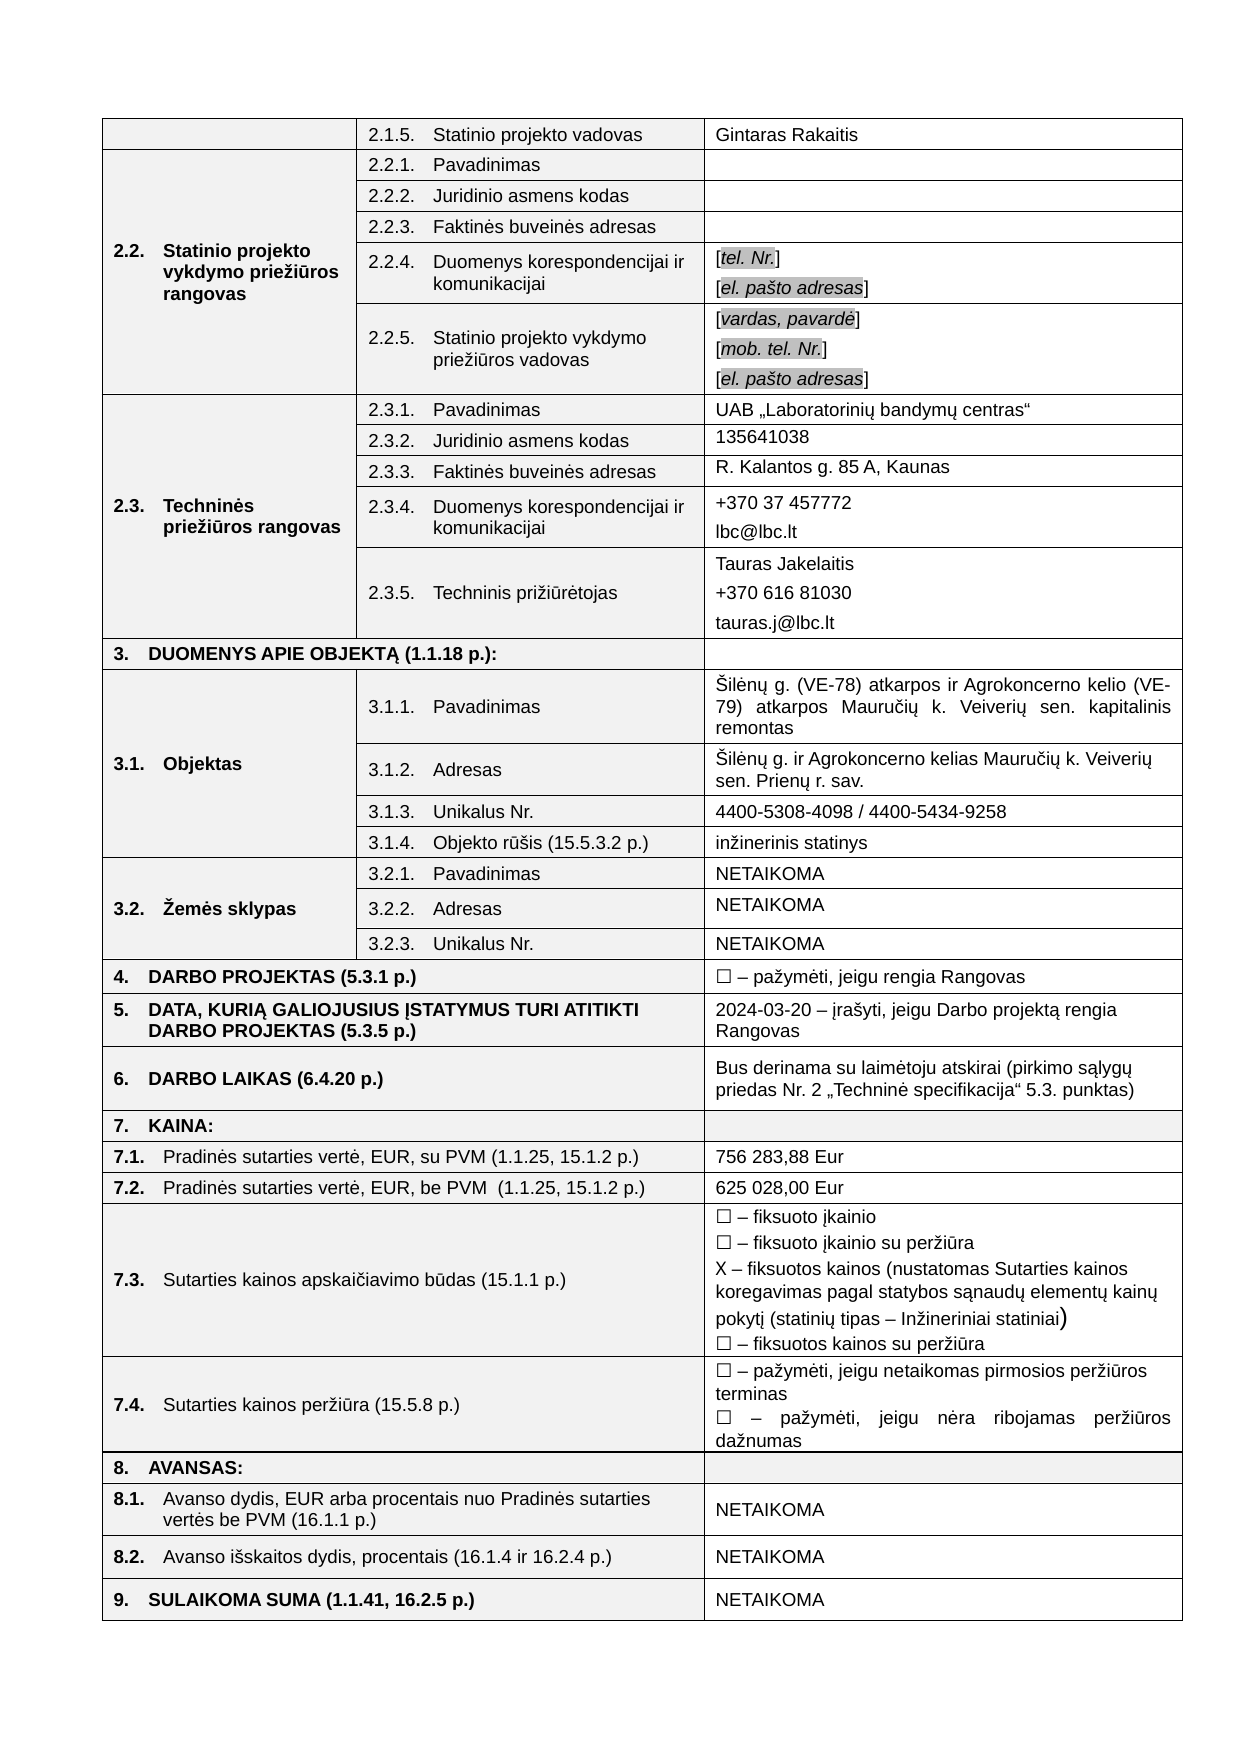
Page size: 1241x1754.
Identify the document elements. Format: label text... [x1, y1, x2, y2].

table_cell R. Kalantos g. 85 A, Kaunas [705, 456, 1182, 486]
table_cell Statinio projekto vykdymo priežiūros vadovas [357, 304, 704, 393]
table_cell Pavadinimas [357, 150, 704, 180]
table_cell 625 028,00 Eur [705, 1173, 1182, 1203]
table_cell ☐ – pažymėti, jeigu netaikomas pirmosios peržiūros terminas ☐ – pažymėti, jeigu nėra ribojamas peržiūros dažnumas [705, 1357, 1182, 1451]
table_cell Žemės sklypas [103, 858, 356, 958]
table_cell 756 283,88 Eur [705, 1142, 1182, 1172]
table_cell NETAIKOMA [705, 889, 1182, 927]
table_cell Šilėnų g. (VE-78) atkarpos ir Agrokoncerno kelio (VE-79) atkarpos Mauručių k. Veiverių sen. kapitalinis remontas [705, 670, 1182, 743]
table_cell Sutarties kainos peržiūra (15.5.8 p.) [103, 1357, 704, 1451]
table_cell DATA, KURIĄ GALIOJUSIUS ĮSTATYMUS TURI ATITIKTI DARBO PROJEKTAS (5.3.5 p.) [103, 994, 704, 1046]
table_cell Pradinės sutarties vertė, EUR, su PVM (1.1.25, 15.1.2 p.) [103, 1142, 704, 1172]
table_cell Objekto rūšis (15.5.3.2 p.) [357, 827, 704, 857]
table_cell Duomenys korespondencijai ir komunikacijai [357, 487, 704, 547]
table_cell Juridinio asmens kodas [357, 425, 704, 455]
table_cell Avanso dydis, EUR arba procentais nuo Pradinės sutarties vertės be PVM (16.1.1 p.) [103, 1484, 704, 1535]
table_cell ☐ – fiksuoto įkainio ☐ – fiksuoto įkainio su peržiūra X – fiksuotos kainos (nustatomas Sutarties kainos koregavimas pagal statybos sąnaudų elementų kainų pokytį (statinių tipas – Inžineriniai statiniai) ☐ – fiksuotos kainos su peržiūra [705, 1204, 1182, 1356]
table_cell 2024-03-20 – įrašyti, jeigu Darbo projektą rengia Rangovas [705, 994, 1182, 1046]
table_cell Pavadinimas [357, 858, 704, 888]
table_cell Sutarties kainos apskaičiavimo būdas (15.1.1 p.) [103, 1204, 704, 1356]
table_cell inžinerinis statinys [705, 827, 1182, 857]
table_cell [705, 212, 1182, 242]
table_cell Bus derinama su laimėtoju atskirai (pirkimo sąlygų priedas Nr. 2 „Techninė specifikacija“ 5.3. punktas) [705, 1047, 1182, 1110]
table_cell ☐ – pažymėti, jeigu rengia Rangovas [705, 960, 1182, 993]
table_cell [vardas, pavardė] [mob. tel. Nr.] [el. pašto adresas] [705, 304, 1182, 393]
table_cell Techninis prižiūrėtojas [357, 548, 704, 638]
table_cell Techninės priežiūros rangovas [103, 395, 356, 638]
table_cell [705, 1111, 1182, 1141]
table_cell Faktinės buveinės adresas [357, 212, 704, 242]
table_cell [705, 181, 1182, 211]
table_cell NETAIKOMA [705, 929, 1182, 958]
table_cell [705, 150, 1182, 180]
table_cell Juridinio asmens kodas [357, 181, 704, 211]
table_cell Avanso išskaitos dydis, procentais (16.1.4 ir 16.2.4 p.) [103, 1536, 704, 1578]
table_cell Statinio projekto vykdymo priežiūros rangovas [103, 150, 356, 393]
table_cell SULAIKOMA SUMA (1.1.41, 16.2.5 p.) [103, 1579, 704, 1620]
table_cell Adresas [357, 744, 704, 795]
table_cell Gintaras Rakaitis [705, 119, 1182, 149]
table_cell [tel. Nr.] [el. pašto adresas] [705, 243, 1182, 303]
table_cell Faktinės buveinės adresas [357, 456, 704, 486]
table_cell Statinio projekto vadovas [357, 119, 704, 149]
table_cell Duomenys korespondencijai ir komunikacijai [357, 243, 704, 303]
table_cell Unikalus Nr. [357, 929, 704, 958]
table_cell Pradinės sutarties vertė, EUR, be PVM (1.1.25, 15.1.2 p.) [103, 1173, 704, 1203]
table_cell Pavadinimas [357, 670, 704, 743]
table_cell Unikalus Nr. [357, 796, 704, 826]
table_cell DARBO LAIKAS (6.4.20 p.) [103, 1047, 704, 1110]
table_cell NETAIKOMA [705, 1484, 1182, 1535]
table_cell [705, 639, 1182, 669]
table_cell NETAIKOMA [705, 1536, 1182, 1578]
table_cell KAINA: [103, 1111, 704, 1141]
table_cell 4400-5308-4098 / 4400-5434-9258 [705, 796, 1182, 826]
table_cell NETAIKOMA [705, 858, 1182, 888]
table_cell Tauras Jakelaitis +370 616 81030 tauras.j@lbc.lt [705, 548, 1182, 638]
table_cell Adresas [357, 889, 704, 927]
table_cell NETAIKOMA [705, 1579, 1182, 1620]
table_cell AVANSAS: [103, 1453, 704, 1482]
table_cell DARBO PROJEKTAS (5.3.1 p.) [103, 960, 704, 993]
table_cell UAB „Laboratorinių bandymų centras“ [705, 395, 1182, 424]
table_cell Objektas [103, 670, 356, 857]
table_cell Šilėnų g. ir Agrokoncerno kelias Mauručių k. Veiverių sen. Prienų r. sav. [705, 744, 1182, 795]
table_cell DUOMENYS APIE OBJEKTĄ (1.1.18 p.): [103, 639, 704, 669]
table_cell 135641038 [705, 425, 1182, 455]
table_cell +370 37 457772 lbc@lbc.lt [705, 487, 1182, 547]
table_cell Pavadinimas [357, 395, 704, 424]
table_cell [705, 1453, 1182, 1482]
